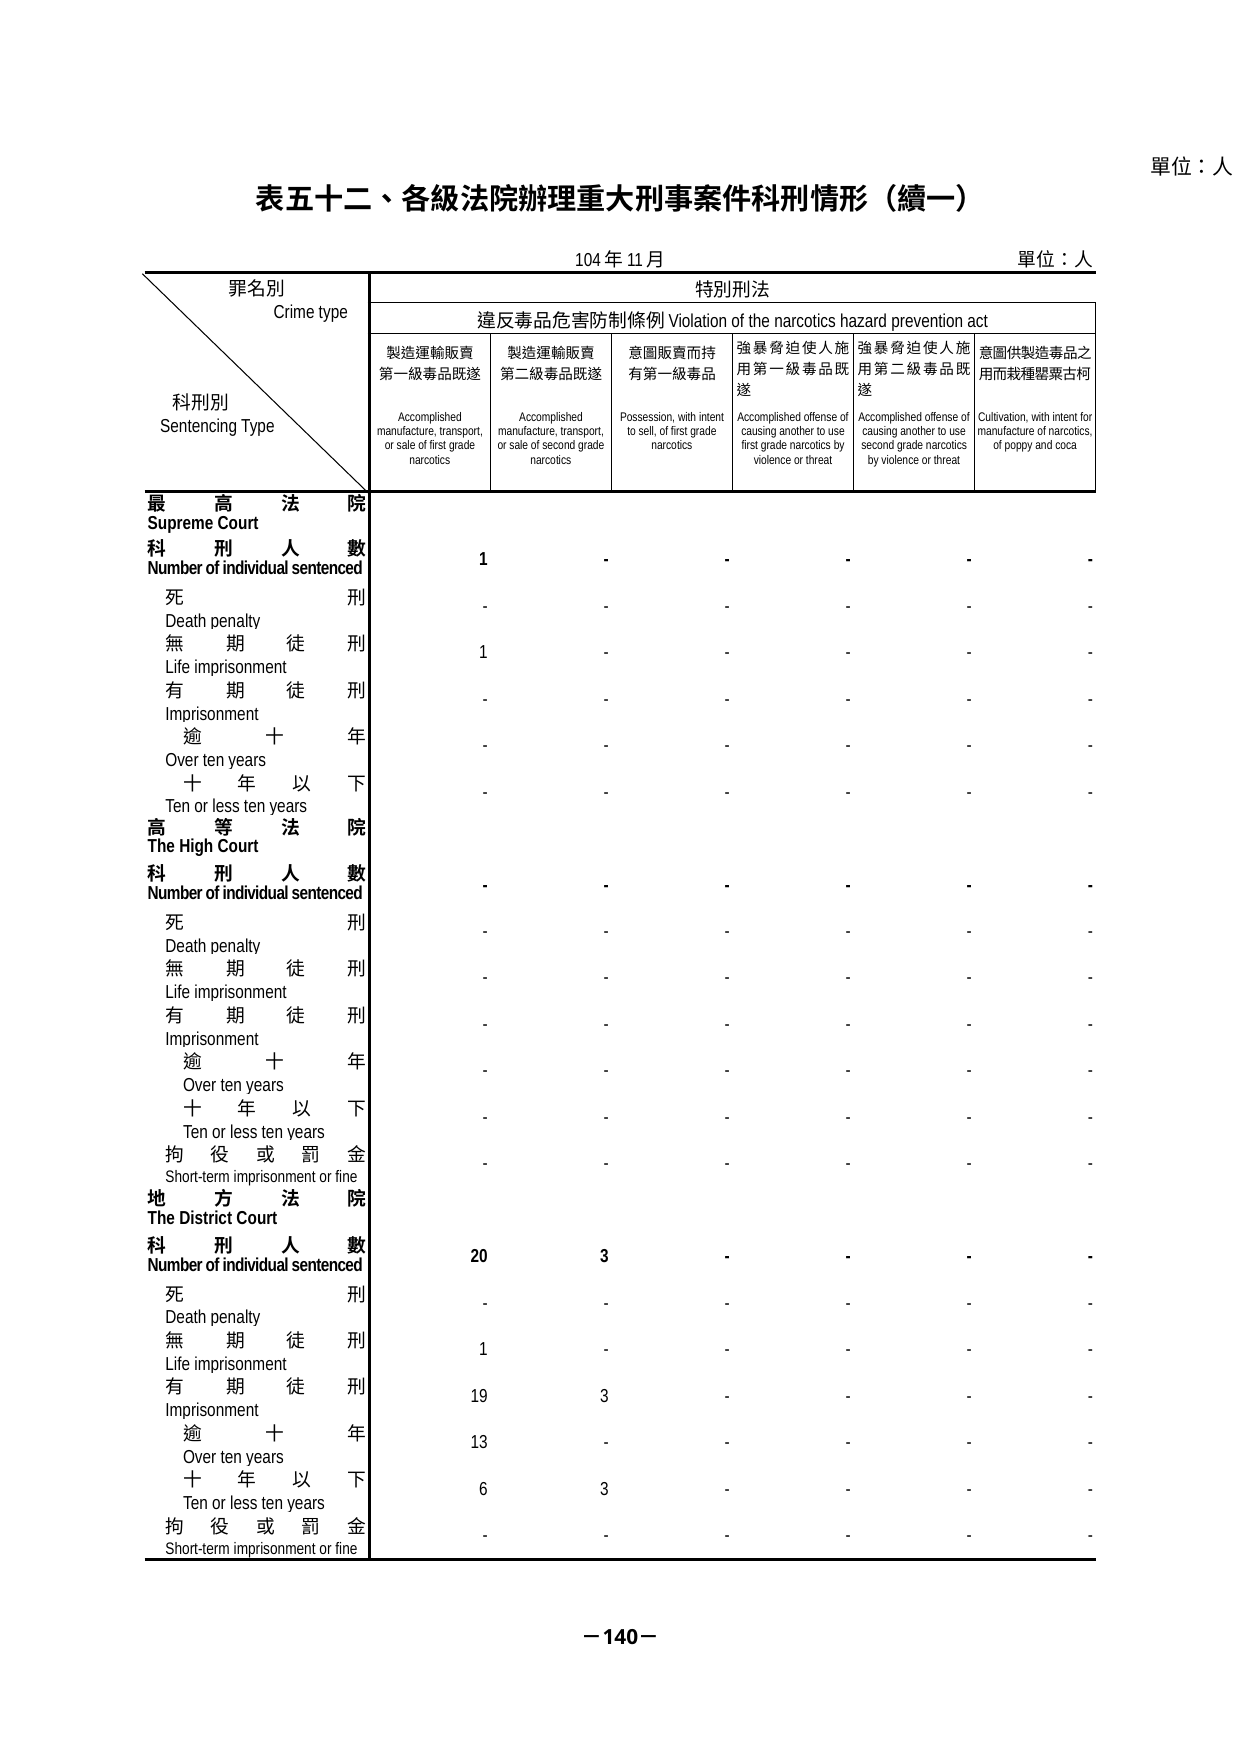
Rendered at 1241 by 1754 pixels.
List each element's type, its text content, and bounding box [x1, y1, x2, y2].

table_cell 逾十年 Over ten years [145, 722, 368, 768]
table_cell 拘役或罰金 Short-term imprisonment or fine [145, 1140, 368, 1186]
table_cell - [490, 536, 611, 582]
table_cell Possession, with intent to sell, of first grade narcotics [612, 406, 732, 489]
table_cell - [371, 768, 490, 815]
table_cell 最高法院 Supreme Court [145, 493, 368, 536]
table_cell [611, 1186, 732, 1233]
table_cell - [732, 1140, 853, 1186]
table_cell 有期徒刑 Imprisonment [145, 1372, 368, 1419]
table_cell - [490, 768, 611, 815]
table_cell - [732, 675, 853, 722]
text 表五十二、各級法院辦理重大刑事案件科刑情形（續一） [148, 183, 1092, 216]
table_cell - [371, 583, 490, 629]
table_cell 強暴脅迫使人施用第二級毒品既遂 [854, 334, 974, 406]
table_cell - [853, 629, 974, 675]
table_cell - [853, 536, 974, 582]
table_cell - [974, 1140, 1096, 1186]
table_cell 高等法院 The High Court [145, 815, 368, 861]
table_cell 20 [371, 1233, 490, 1279]
table_cell 十年以下 Ten or less ten years [145, 768, 368, 815]
table_cell - [611, 675, 732, 722]
table_cell - [732, 1047, 853, 1093]
table_cell - [371, 1140, 490, 1186]
table_cell - [732, 1279, 853, 1326]
table_cell Accomplished offense of causing another to use second grade narcotics by violence or threat [854, 406, 974, 489]
table_cell - [853, 1326, 974, 1372]
table_cell 1 [371, 536, 490, 582]
table_cell Accomplished manufacture, transport, or sale of first grade narcotics [371, 406, 490, 489]
table_cell - [853, 1372, 974, 1419]
table_cell [732, 493, 853, 536]
table_cell 科刑人數 Number of individual sentenced [145, 536, 368, 582]
table_cell - [853, 861, 974, 908]
table_cell - [371, 954, 490, 1001]
table_cell - [974, 722, 1096, 768]
table_cell - [371, 908, 490, 954]
table_cell [490, 1186, 611, 1233]
table_cell - [732, 1233, 853, 1279]
table_cell - [853, 768, 974, 815]
table_cell - [611, 1047, 732, 1093]
table_cell - [974, 1326, 1096, 1372]
table_cell - [611, 1001, 732, 1047]
table_cell - [974, 1372, 1096, 1419]
table_cell - [490, 861, 611, 908]
table_cell Accomplished manufacture, transport, or sale of second grade narcotics [491, 406, 611, 489]
table_cell - [611, 1419, 732, 1465]
table_cell - [611, 1465, 732, 1512]
table_cell - [853, 1465, 974, 1512]
table_cell [371, 1186, 490, 1233]
table_cell 13 [371, 1419, 490, 1465]
table_cell - [732, 1001, 853, 1047]
table_cell - [611, 1326, 732, 1372]
table_cell - [611, 1512, 732, 1558]
table_cell - [732, 1326, 853, 1372]
table_cell - [611, 1140, 732, 1186]
table_cell 死刑 Death penalty [145, 1279, 368, 1326]
table_cell - [974, 1047, 1096, 1093]
table_cell - [732, 908, 853, 954]
table_cell - [853, 954, 974, 1001]
table_cell - [853, 1419, 974, 1465]
table_cell 科刑人數 Number of individual sentenced [145, 861, 368, 908]
table_cell 6 [371, 1465, 490, 1512]
table_cell 十年以下 Ten or less ten years [145, 1465, 368, 1512]
table_cell - [974, 1279, 1096, 1326]
table_cell 有期徒刑 Imprisonment [145, 1001, 368, 1047]
table_cell - [611, 583, 732, 629]
table_cell 3 [490, 1465, 611, 1512]
table_cell - [974, 1512, 1096, 1558]
table_cell 十年以下 Ten or less ten years [145, 1094, 368, 1140]
table_cell 3 [490, 1372, 611, 1419]
table_cell - [611, 1279, 732, 1326]
table_cell Accomplished offense of causing another to use first grade narcotics by violence or threat [733, 406, 853, 489]
table_cell 強暴脅迫使人施用第一級毒品既遂 [733, 334, 853, 406]
table_cell - [853, 1233, 974, 1279]
table_cell 1 [371, 1326, 490, 1372]
table_cell - [853, 722, 974, 768]
table_cell 死刑 Death penalty [145, 908, 368, 954]
table_cell - [611, 954, 732, 1001]
table_cell - [371, 675, 490, 722]
table_cell [732, 1186, 853, 1233]
table_cell 拘役或罰金 Short-term imprisonment or fine [145, 1512, 368, 1558]
table_cell - [371, 722, 490, 768]
table_cell - [611, 861, 732, 908]
table_cell 有期徒刑 Imprisonment [145, 675, 368, 722]
table_cell - [974, 954, 1096, 1001]
table_cell - [732, 583, 853, 629]
table_cell [611, 815, 732, 861]
table_cell - [371, 861, 490, 908]
table_cell [974, 1186, 1096, 1233]
table_cell - [371, 1001, 490, 1047]
table_cell - [853, 908, 974, 954]
table_cell - [490, 1094, 611, 1140]
table_cell - [611, 908, 732, 954]
table_cell - [732, 722, 853, 768]
table_cell - [490, 629, 611, 675]
table_cell 無期徒刑 Life imprisonment [145, 954, 368, 1001]
table_cell 無期徒刑 Life imprisonment [145, 1326, 368, 1372]
text [1150, 175, 1240, 183]
table_cell - [974, 583, 1096, 629]
table_cell [611, 493, 732, 536]
table_cell - [974, 675, 1096, 722]
table_cell Cultivation, with intent for manufacture of narcotics, of poppy and coca [975, 406, 1095, 489]
table_cell - [490, 1047, 611, 1093]
table_cell - [853, 675, 974, 722]
table_cell - [732, 861, 853, 908]
table_cell - [490, 1279, 611, 1326]
table_cell - [974, 1419, 1096, 1465]
table_cell - [974, 768, 1096, 815]
table_cell [371, 493, 490, 536]
table_cell - [853, 1279, 974, 1326]
table_cell - [371, 1279, 490, 1326]
table_cell - [853, 1094, 974, 1140]
table_cell - [853, 1512, 974, 1558]
table_cell [974, 493, 1096, 536]
table_cell 製造運輸販賣 第二級毒品既遂 [491, 334, 611, 406]
table_cell 1 [371, 629, 490, 675]
table_cell 意圖販賣而持 有第一級毒品 [612, 334, 732, 406]
table_cell [490, 815, 611, 861]
table_cell - [974, 861, 1096, 908]
table_cell [853, 493, 974, 536]
table_cell 19 [371, 1372, 490, 1419]
table_cell - [732, 954, 853, 1001]
table_cell - [732, 1419, 853, 1465]
table_cell - [490, 675, 611, 722]
table_cell [371, 815, 490, 861]
table_cell - [853, 583, 974, 629]
table_cell - [490, 583, 611, 629]
table_cell - [611, 1094, 732, 1140]
table_cell 死刑 Death penalty [145, 583, 368, 629]
table_cell - [490, 1140, 611, 1186]
table_cell - [611, 1233, 732, 1279]
table_cell 科刑人數 Number of individual sentenced [145, 1233, 368, 1279]
table_cell - [611, 768, 732, 815]
table_cell 逾十年 Over ten years [145, 1047, 368, 1093]
table_cell - [732, 536, 853, 582]
table_cell 無期徒刑 Life imprisonment [145, 629, 368, 675]
table_cell - [974, 629, 1096, 675]
table_cell 意圖供製造毒品之用而栽種罌粟古柯 [975, 334, 1095, 406]
table_cell - [974, 1001, 1096, 1047]
table_cell - [490, 722, 611, 768]
table_cell - [611, 1372, 732, 1419]
table_cell - [611, 536, 732, 582]
table_cell - [974, 908, 1096, 954]
table_cell - [611, 629, 732, 675]
text [1150, 143, 1240, 150]
table_cell [853, 1186, 974, 1233]
table_cell - [490, 954, 611, 1001]
table_cell - [732, 1372, 853, 1419]
table_cell - [490, 908, 611, 954]
table_cell - [974, 1465, 1096, 1512]
table_header 特別刑法 [371, 274, 1096, 302]
table_cell - [490, 1326, 611, 1372]
table_cell [974, 815, 1096, 861]
table_cell [732, 815, 853, 861]
table_cell - [732, 1512, 853, 1558]
table_cell - [490, 1512, 611, 1558]
table_cell - [853, 1001, 974, 1047]
table_cell - [490, 1419, 611, 1465]
table_cell - [371, 1047, 490, 1093]
table_cell - [853, 1140, 974, 1186]
table_cell - [732, 1094, 853, 1140]
table_cell - [611, 722, 732, 768]
table_cell 製造運輸販賣 第一級毒品既遂 [371, 334, 490, 406]
table_cell - [732, 629, 853, 675]
table_cell - [490, 1001, 611, 1047]
table_cell - [974, 1233, 1096, 1279]
table_cell - [732, 1465, 853, 1512]
table_cell [490, 493, 611, 536]
table_cell - [853, 1047, 974, 1093]
table_cell - [974, 1094, 1096, 1140]
table_cell - [974, 536, 1096, 582]
table_cell 逾十年 Over ten years [145, 1419, 368, 1465]
table_cell - [371, 1512, 490, 1558]
table_cell 違反毒品危害防制條例Violation of the narcotics hazard prevention act [371, 303, 1095, 333]
table_cell 地方法院 The District Court [145, 1186, 368, 1233]
table_cell - [732, 768, 853, 815]
table_cell - [371, 1094, 490, 1140]
text 單位：人 [1150, 150, 1240, 175]
table_header 罪名別 Crime type 科刑別 Sentencing Type [145, 274, 368, 489]
table_cell [853, 815, 974, 861]
text 104年11月 單位：人 [148, 250, 1092, 271]
table_cell 3 [490, 1233, 611, 1279]
